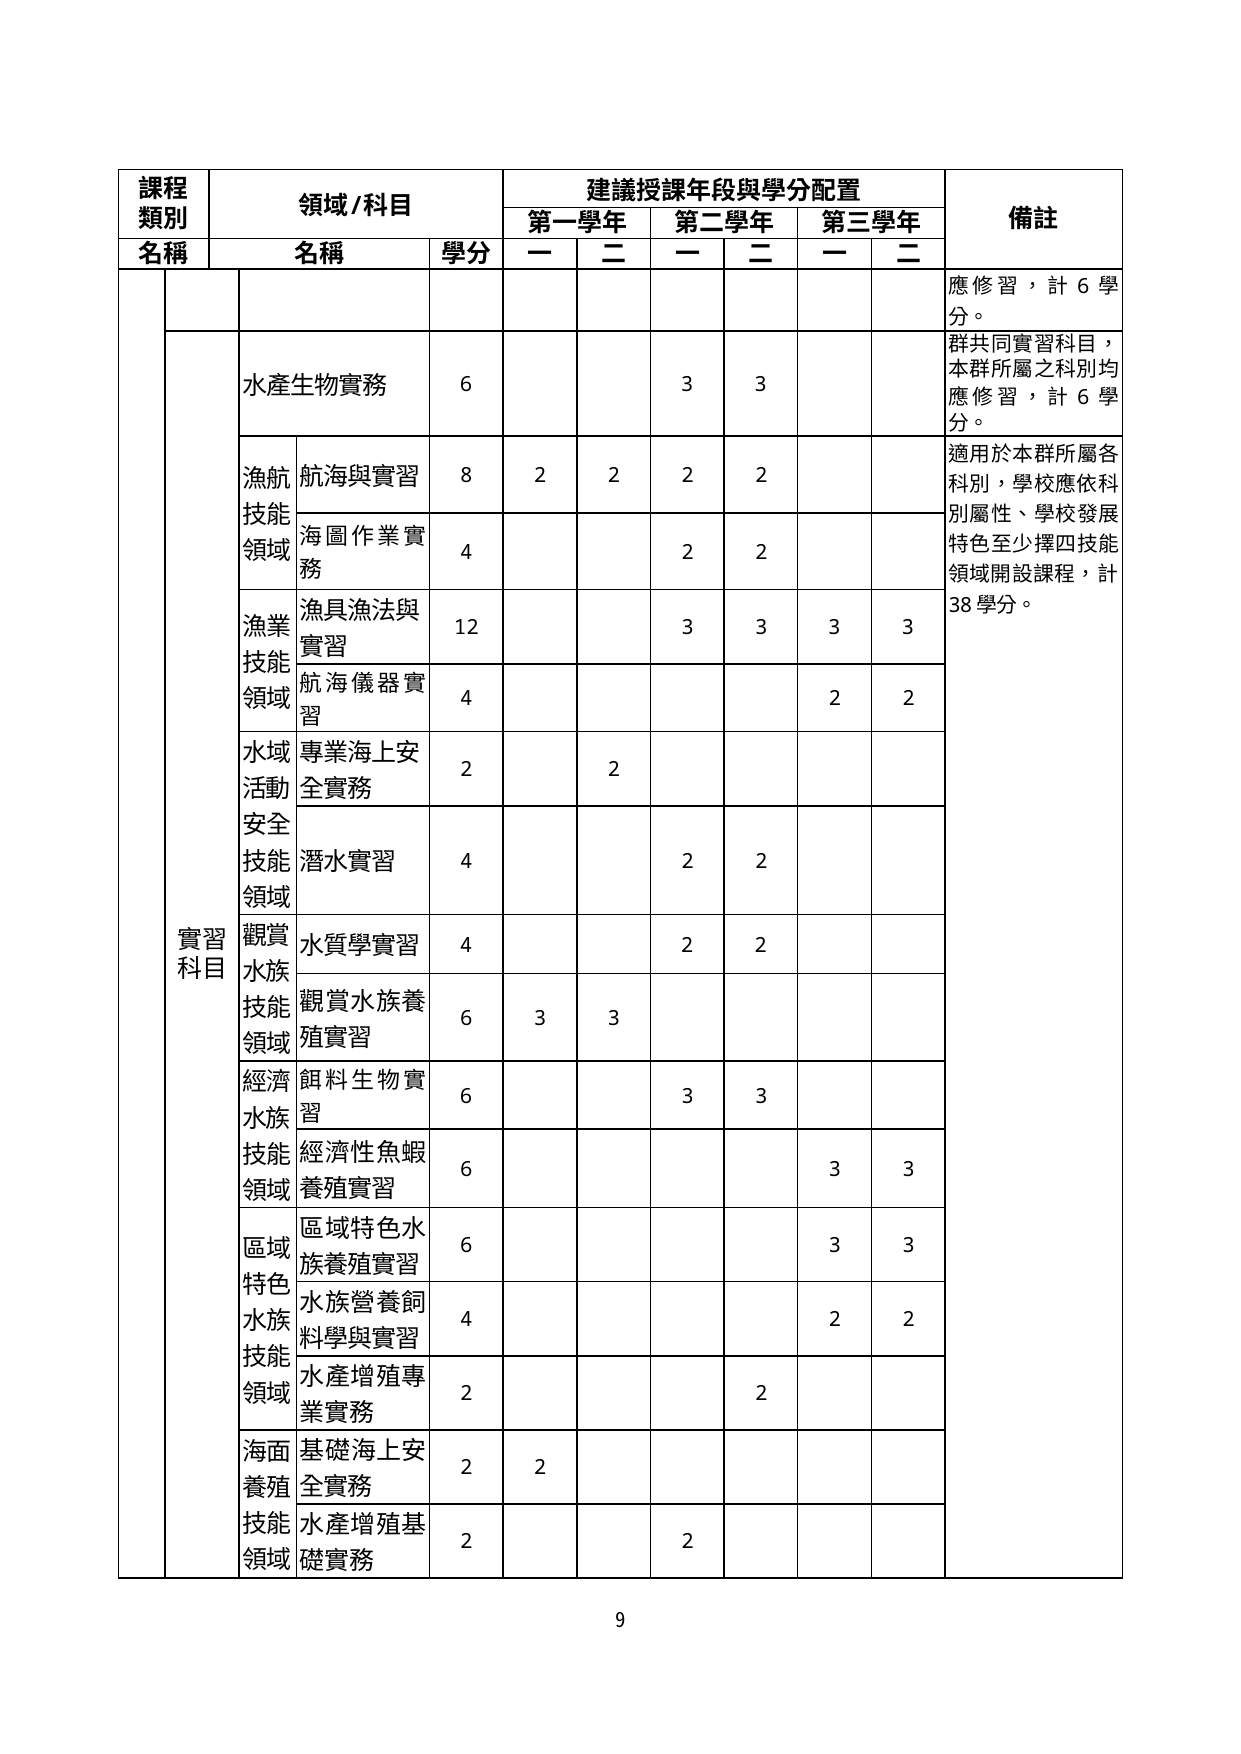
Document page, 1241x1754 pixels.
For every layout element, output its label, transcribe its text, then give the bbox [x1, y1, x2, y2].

table_cell 應修習，計6學分。 [946, 270, 1122, 330]
table_cell [651, 1282, 723, 1355]
table_cell [725, 665, 797, 731]
table_cell 6 [430, 1130, 502, 1207]
table_cell [651, 732, 723, 805]
table_cell [798, 974, 871, 1060]
table_cell 水質學實習 [297, 915, 429, 973]
table_cell 適用於本群所屬各科別，學校應依科別屬性、學校發展特色至少擇四技能領域開設課程，計38學分。 [946, 437, 1122, 1577]
table_cell 漁航技能領域 [240, 437, 296, 589]
table_cell [578, 1282, 650, 1355]
table_cell [872, 1505, 944, 1577]
table_cell 4 [430, 665, 502, 731]
table_cell [578, 1208, 650, 1281]
table_cell [504, 1505, 576, 1577]
table_cell 2 [725, 514, 797, 589]
table_cell [651, 974, 723, 1060]
table_cell [798, 807, 871, 914]
table_cell [872, 437, 944, 512]
table_cell 2 [798, 665, 871, 731]
table_header 備註 [946, 170, 1122, 268]
table_cell 海圖作業實務 [297, 514, 429, 589]
table_cell [725, 974, 797, 1060]
table_cell 海面養殖技能領域 [240, 1431, 296, 1577]
table_cell [651, 1431, 723, 1503]
table_cell 名稱 [210, 239, 429, 268]
table_cell [651, 665, 723, 731]
table_cell 實習科目 [166, 332, 238, 1577]
table_cell [798, 732, 871, 805]
table_cell [798, 437, 871, 512]
table_cell 4 [430, 1282, 502, 1355]
table_cell 航海儀器實習 [297, 665, 429, 731]
table_cell 觀賞水族技能領域 [240, 915, 296, 1060]
table_cell [725, 1505, 797, 1577]
table_cell 漁具漁法與實習 [297, 590, 429, 663]
table_cell [504, 1130, 576, 1207]
table_header 領域/科目 [210, 170, 502, 237]
table_cell 2 [872, 665, 944, 731]
table_cell 3 [725, 332, 797, 435]
table_cell 二 [578, 239, 650, 268]
table_cell [578, 1505, 650, 1577]
table_cell 基礎海上安全實務 [297, 1431, 429, 1503]
table_cell 群共同實習科目，本群所屬之科別均應修習，計6學分。 [946, 332, 1122, 435]
table_cell 3 [872, 590, 944, 663]
table_cell 2 [725, 915, 797, 973]
table_cell [504, 590, 576, 663]
table_cell [798, 1431, 871, 1503]
table_cell [651, 270, 723, 330]
table_cell [578, 270, 650, 330]
table_cell [504, 1282, 576, 1355]
table_cell 2 [504, 1431, 576, 1503]
table_cell 4 [430, 514, 502, 589]
table_cell 第一學年 [504, 208, 650, 237]
table_cell [725, 1208, 797, 1281]
table_header 課程 類別 [119, 170, 208, 237]
table_header 建議授課年段與學分配置 [504, 170, 944, 207]
table_cell [430, 270, 502, 330]
table_cell 一 [798, 239, 871, 268]
table_cell 2 [651, 514, 723, 589]
table_cell [798, 514, 871, 589]
table_cell 二 [872, 239, 944, 268]
table_cell 3 [725, 1062, 797, 1128]
table_cell 2 [651, 807, 723, 914]
table_cell 3 [798, 1208, 871, 1281]
table_cell 2 [651, 437, 723, 512]
table_cell 3 [872, 1208, 944, 1281]
table_cell 水產增殖基礎實務 [297, 1505, 429, 1577]
table_cell 名稱 [119, 239, 208, 268]
table_cell [798, 1505, 871, 1577]
table_cell 水產增殖專業實務 [297, 1357, 429, 1429]
table_cell [578, 807, 650, 914]
table_cell [651, 1130, 723, 1207]
table_cell [872, 514, 944, 589]
table_cell [725, 1431, 797, 1503]
table_cell [798, 332, 871, 435]
table_cell [872, 915, 944, 973]
table_cell 3 [725, 590, 797, 663]
table_cell [872, 807, 944, 914]
table_cell 2 [578, 732, 650, 805]
table_cell 6 [430, 1062, 502, 1128]
table_cell 2 [725, 437, 797, 512]
table_cell [725, 1282, 797, 1355]
table_cell [798, 270, 871, 330]
table_cell 2 [725, 1357, 797, 1429]
table_cell 2 [578, 437, 650, 512]
table_cell [504, 332, 576, 435]
table_cell 3 [798, 590, 871, 663]
table_cell [578, 1431, 650, 1503]
table_cell 3 [798, 1130, 871, 1207]
table_cell 2 [430, 732, 502, 805]
table_cell [872, 332, 944, 435]
table_cell 2 [798, 1282, 871, 1355]
table_cell [578, 332, 650, 435]
table_cell [651, 1208, 723, 1281]
table_cell 6 [430, 332, 502, 435]
table_cell 航海與實習 [297, 437, 429, 512]
table_cell [725, 1130, 797, 1207]
table_cell 第三學年 [798, 208, 944, 237]
table_cell 2 [651, 915, 723, 973]
table_cell [872, 974, 944, 1060]
table_cell 一 [651, 239, 723, 268]
table_cell [504, 1062, 576, 1128]
table_cell [504, 1208, 576, 1281]
table_cell 專業海上安全實務 [297, 732, 429, 805]
table_cell [872, 1357, 944, 1429]
table_cell [872, 1431, 944, 1503]
table_cell [504, 665, 576, 731]
table_cell 2 [504, 437, 576, 512]
table_cell 漁業技能領域 [240, 590, 296, 731]
table_cell [872, 270, 944, 330]
table_cell [166, 270, 238, 330]
table_cell 二 [725, 239, 797, 268]
table_cell 觀賞水族養殖實習 [297, 974, 429, 1060]
table_cell [578, 915, 650, 973]
table_cell [240, 270, 429, 330]
table_cell [872, 1062, 944, 1128]
table_cell 2 [430, 1431, 502, 1503]
table_cell [578, 665, 650, 731]
table_cell 3 [651, 332, 723, 435]
table_cell [725, 732, 797, 805]
table_cell [504, 807, 576, 914]
table_cell 6 [430, 1208, 502, 1281]
table_cell 3 [651, 590, 723, 663]
table_cell 2 [430, 1505, 502, 1577]
table_cell [798, 1062, 871, 1128]
table_cell 餌料生物實習 [297, 1062, 429, 1128]
table_cell 區域特色水族養殖實習 [297, 1208, 429, 1281]
table_cell [578, 590, 650, 663]
table_cell [798, 915, 871, 973]
table_cell [798, 1357, 871, 1429]
table_cell 經濟水族技能領域 [240, 1062, 296, 1207]
table_cell 3 [651, 1062, 723, 1128]
table_cell 水域活動安全技能領域 [240, 732, 296, 914]
table_cell 學分 [430, 239, 502, 268]
table_cell 經濟性魚蝦養殖實習 [297, 1130, 429, 1207]
table_cell 12 [430, 590, 502, 663]
table_cell 2 [430, 1357, 502, 1429]
table_cell [578, 1357, 650, 1429]
table_cell [504, 915, 576, 973]
table_cell 2 [651, 1505, 723, 1577]
table_cell 第二學年 [651, 208, 797, 237]
table_cell [872, 732, 944, 805]
table_cell [578, 1062, 650, 1128]
table_cell 4 [430, 807, 502, 914]
table_cell 3 [504, 974, 576, 1060]
table_cell 水族營養飼料學與實習 [297, 1282, 429, 1355]
table_cell 區域特色水族技能領域 [240, 1208, 296, 1429]
table_cell [119, 270, 164, 1577]
table_cell [651, 1357, 723, 1429]
table_cell 潛水實習 [297, 807, 429, 914]
table_cell [578, 1130, 650, 1207]
table_cell [725, 270, 797, 330]
table_cell 4 [430, 915, 502, 973]
table_cell 水產生物實務 [240, 332, 429, 435]
table_cell 一 [504, 239, 576, 268]
table_cell 8 [430, 437, 502, 512]
table_cell [504, 270, 576, 330]
table_cell [578, 514, 650, 589]
table_cell [504, 732, 576, 805]
table_cell 2 [872, 1282, 944, 1355]
table_cell 3 [872, 1130, 944, 1207]
table_cell [504, 1357, 576, 1429]
table_cell 3 [578, 974, 650, 1060]
table_cell [504, 514, 576, 589]
table_cell 6 [430, 974, 502, 1060]
table_cell 2 [725, 807, 797, 914]
